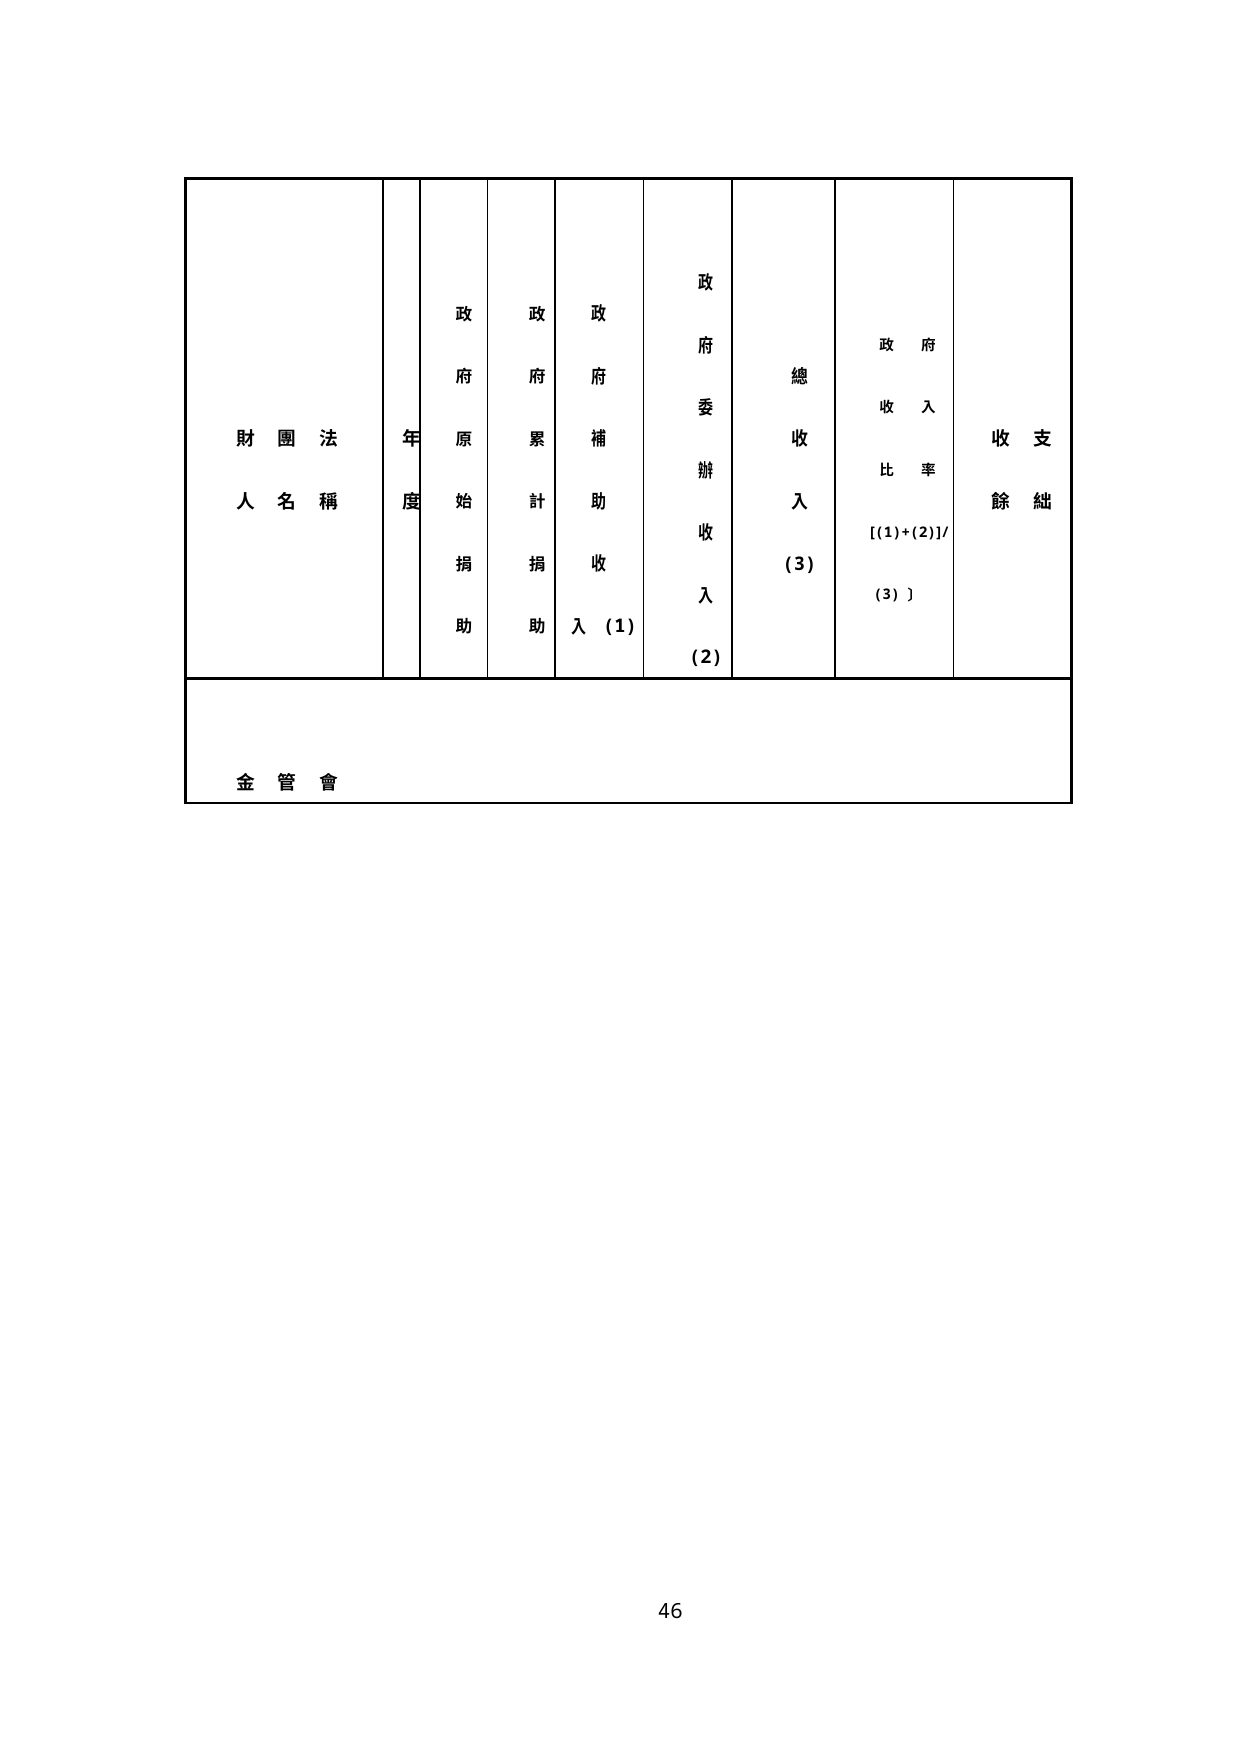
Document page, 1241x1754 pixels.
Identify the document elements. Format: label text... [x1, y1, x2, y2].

table_header 收支餘絀 [954, 180, 1070, 677]
table_header 政府補助收入(1) [556, 180, 643, 677]
table_header 財團法人名稱 [187, 180, 382, 677]
table_header 政府收入比率[(1)+(2)]/(3)〕 [836, 180, 953, 677]
table_header 政府累計捐助 [488, 180, 554, 677]
table_cell 金管會 [187, 680, 1070, 802]
table_header 政府原始捐助 [421, 180, 487, 677]
table_header 總收入 (3) [733, 180, 834, 677]
table_header 政府委辦收入(2) [644, 180, 731, 677]
table_header 年度 [384, 180, 419, 677]
